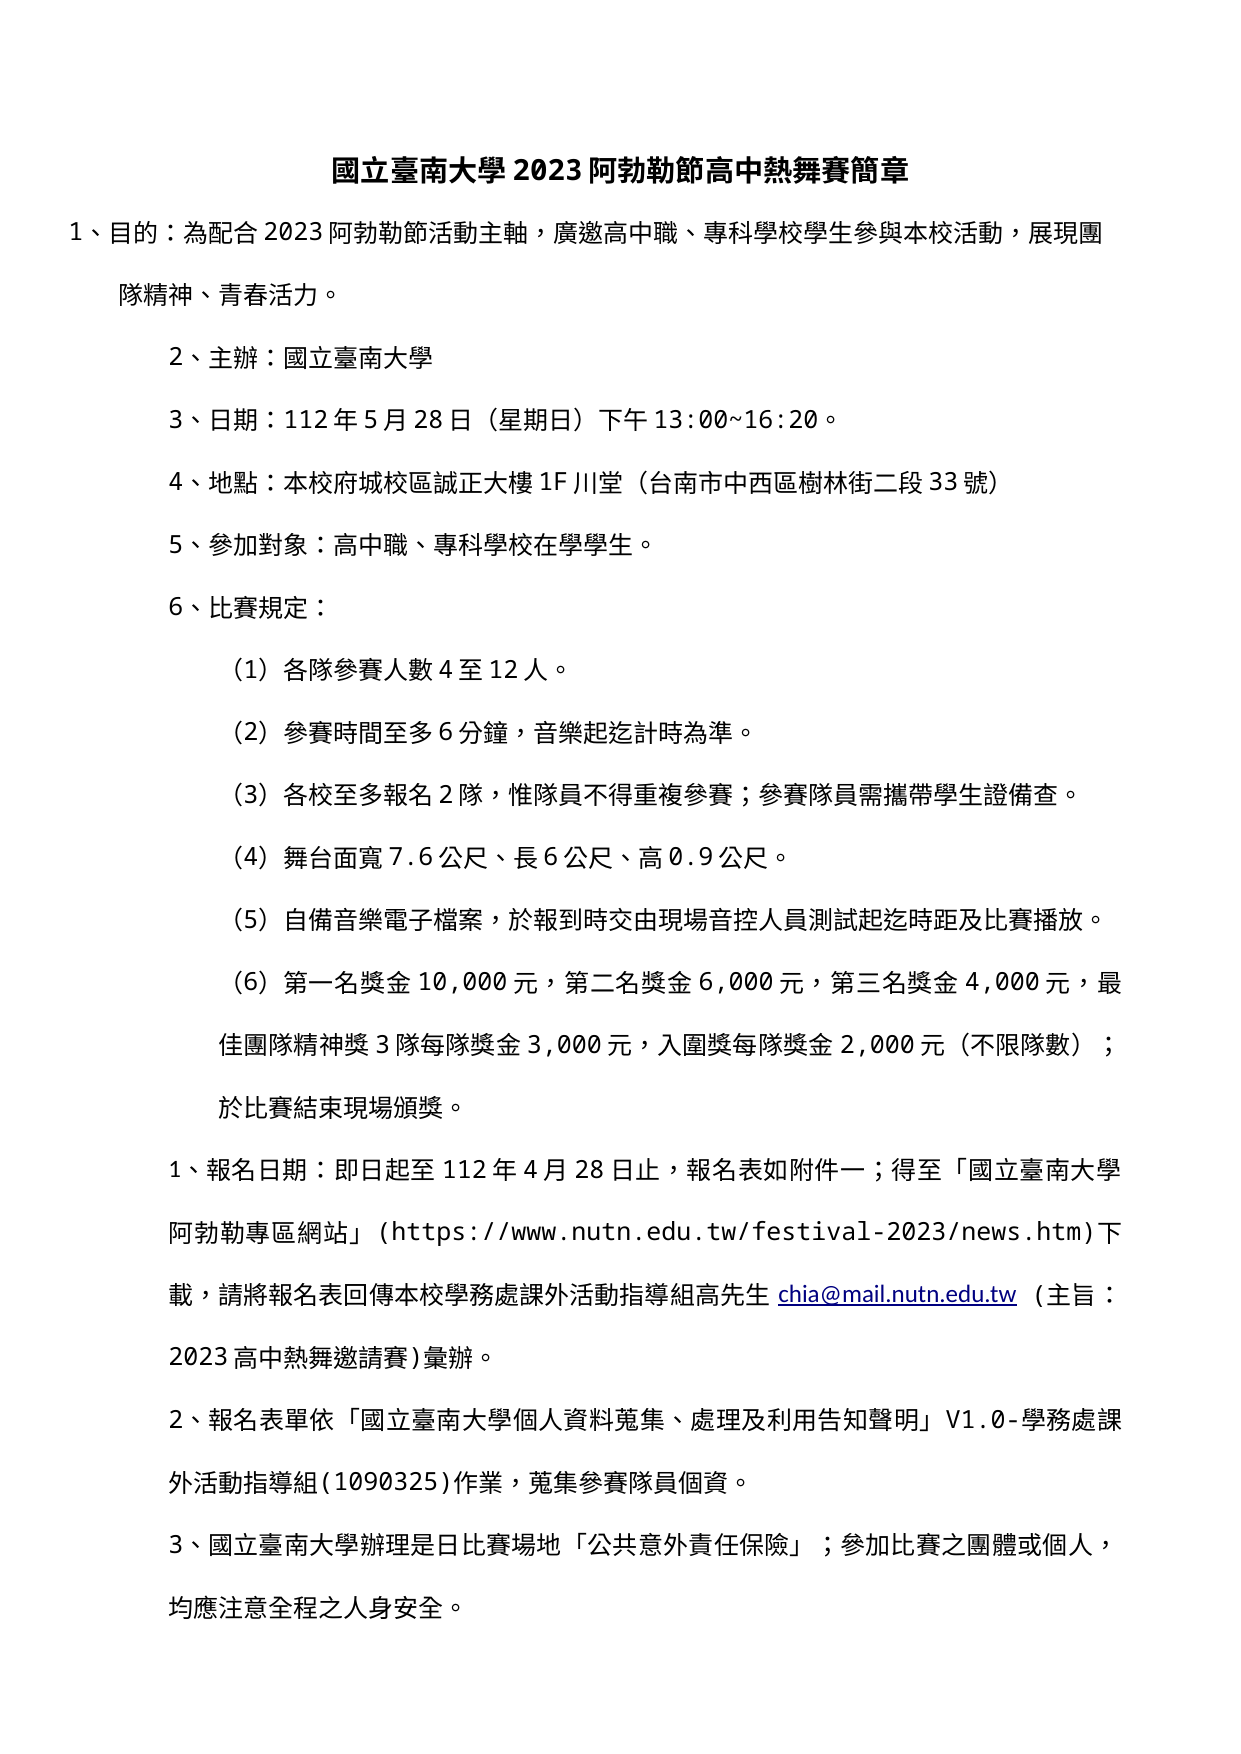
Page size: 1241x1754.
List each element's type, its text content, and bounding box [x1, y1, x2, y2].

list 目的：為配合2023阿勃勒節活動主軸，廣邀高中職、專科學校學生參與本校活動，展現團隊精神、青春活力。 [68, 189, 1122, 314]
text 國立臺南大學2023阿勃勒節高中熱舞賽簡章 [118, 127, 1122, 189]
list 舞台面寬7.6公尺、長6公尺、高0.9公尺。 [218, 814, 1122, 877]
list 第一名獎金10,000元，第二名獎金6,000元，第三名獎金4,000元，最佳團隊精神獎3隊每隊獎金3,000元，入圍獎每隊獎金2,000元（不限隊數）；於比賽結束現場頒獎。 [218, 939, 1122, 1127]
list 參賽時間至多6分鐘，音樂起迄計時為準。 [218, 689, 1122, 752]
list 地點：本校府城校區誠正大樓1F川堂（台南市中西區樹林街二段33號） [168, 439, 1122, 502]
list 報名日期：即日起至112年4月28日止，報名表如附件一；得至「國立臺南大學阿勃勒專區網站」(https://www.nutn.edu.tw/festival-2023/news.htm)下載，請將報名表回傳本校學務處課外活動指導組高先生chia@mail.nutn.edu.tw (主旨：2023高中熱舞邀請賽)彙辦。 [168, 1127, 1122, 1377]
list 自備音樂電子檔案，於報到時交由現場音控人員測試起迄時距及比賽播放。 [218, 877, 1122, 939]
list 日期：112年5月28日（星期日）下午13:00~16:20。 [168, 377, 1122, 439]
list 各隊參賽人數4至12人。 [218, 627, 1122, 689]
list 參加對象：高中職、專科學校在學學生。 [168, 502, 1122, 564]
list 各校至多報名2隊，惟隊員不得重複參賽；參賽隊員需攜帶學生證備查。 [218, 752, 1122, 814]
list 國立臺南大學辦理是日比賽場地「公共意外責任保險」；參加比賽之團體或個人，均應注意全程之人身安全。 [168, 1502, 1122, 1627]
list 報名表單依「國立臺南大學個人資料蒐集、處理及利用告知聲明」V1.0-學務處課外活動指導組(1090325)作業，蒐集參賽隊員個資。 [168, 1377, 1122, 1502]
list 比賽規定： [168, 564, 1122, 627]
list 主辦：國立臺南大學 [168, 314, 1122, 377]
